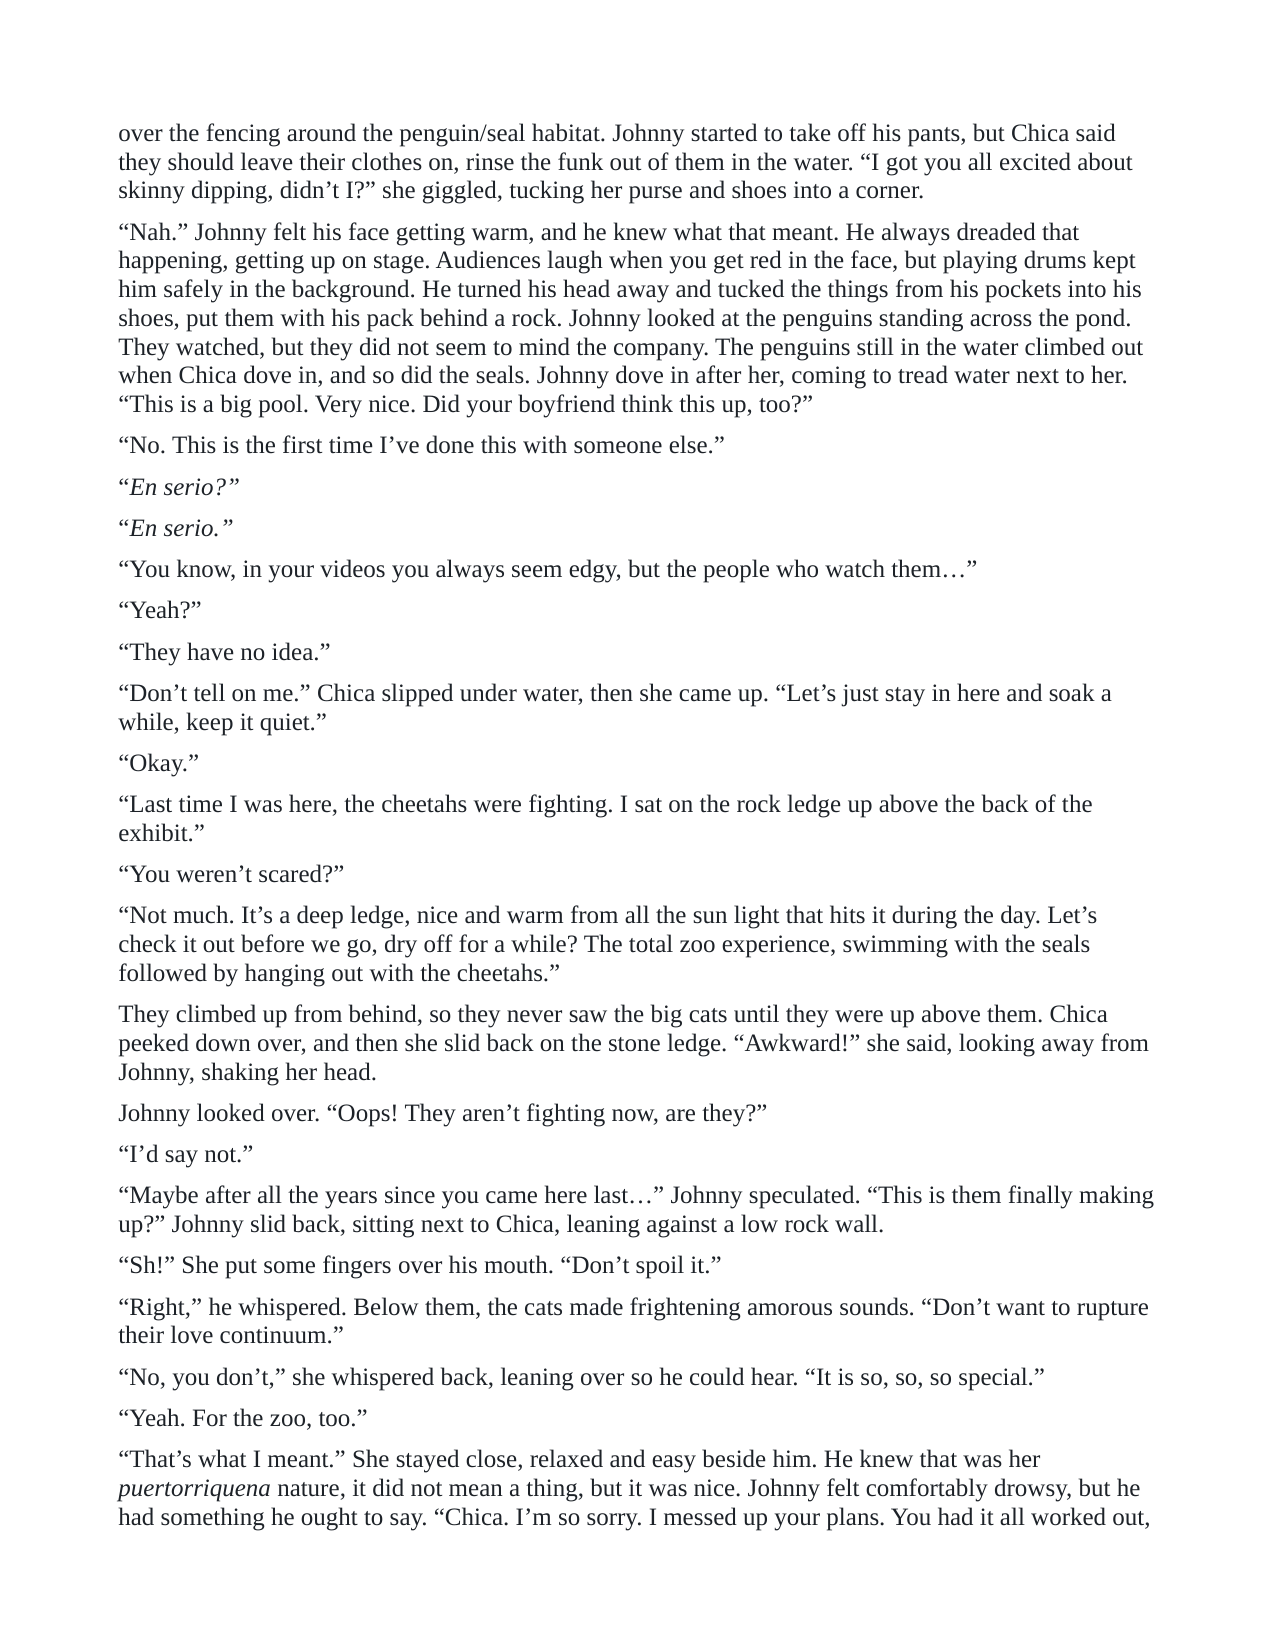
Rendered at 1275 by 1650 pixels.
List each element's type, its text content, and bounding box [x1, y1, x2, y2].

text “You know, in your videos you always seem edgy, but the people who watch them…” [118, 554, 1157, 583]
text “En serio.” [118, 513, 1157, 542]
text “They have no idea.” [118, 637, 1157, 666]
text They climbed up from behind, so they never saw the big cats until they were up above them. Chica peeked down over, and then she slid back on the stone ledge. “Awkward!” she said, looking away from Johnny, shaking her head. [118, 999, 1157, 1086]
text “No. This is the first time I’ve done this with someone else.” [118, 431, 1157, 459]
text “En serio?” [118, 472, 1157, 501]
text Johnny looked over. “Oops! They aren’t fighting now, are they?” [118, 1098, 1157, 1127]
text “That’s what I meant.” She stayed close, relaxed and easy beside him. He knew that was her puertorriquena nature, it did not mean a thing, but it was nice. Johnny felt comfortably drowsy, but he had something he ought to say. “Chica. I’m so sorry. I messed up your plans. You had it all worked out, [118, 1444, 1157, 1531]
text “Yeah?” [118, 596, 1157, 624]
text over the fencing around the penguin/seal habitat. Johnny started to take off his pants, but Chica said they should leave their clothes on, rinse the funk out of them in the water. “I got you all excited about skinny dipping, didn’t I?” she giggled, tucking her purse and shoes into a corner. [118, 118, 1157, 204]
text “Don’t tell on me.” Chica slipped under water, then she came up. “Let’s just stay in here and soak a while, keep it quiet.” [118, 678, 1157, 736]
text “Sh!” She put some fingers over his mouth. “Don’t spoil it.” [118, 1251, 1157, 1279]
text “I’d say not.” [118, 1139, 1157, 1168]
text “Nah.” Johnny felt his face getting warm, and he knew what that meant. He always dreaded that happening, getting up on stage. Audiences laugh when you get red in the face, but playing drums kept him safely in the background. He turned his head away and tucked the things from his pockets into his shoes, put them with his pack behind a rock. Johnny looked at the penguins standing across the pond. They watched, but they did not seem to mind the company. The penguins still in the water climbed out when Chica dove in, and so did the seals. Johnny dove in after her, coming to tread water next to her. “This is a big pool. Very nice. Did your boyfriend think this up, too?” [118, 217, 1157, 418]
text “Right,” he whispered. Below them, the cats made frightening amorous sounds. “Don’t want to rupture their love continuum.” [118, 1292, 1157, 1349]
text “Last time I was here, the cheetahs were fighting. I sat on the rock ledge up above the back of the exhibit.” [118, 789, 1157, 847]
text “Maybe after all the years since you came here last…” Johnny speculated. “This is them finally making up?” Johnny slid back, sitting next to Chica, leaning against a low rock wall. [118, 1181, 1157, 1238]
text “Yeah. For the zoo, too.” [118, 1403, 1157, 1432]
text “No, you don’t,” she whispered back, leaning over so he could hear. “It is so, so, so special.” [118, 1362, 1157, 1391]
text “You weren’t scared?” [118, 859, 1157, 888]
text “Not much. It’s a deep ledge, nice and warm from all the sun light that hits it during the day. Let’s check it out before we go, dry off for a while? The total zoo experience, swimming with the seals followed by hanging out with the cheetahs.” [118, 901, 1157, 987]
text “Okay.” [118, 748, 1157, 777]
